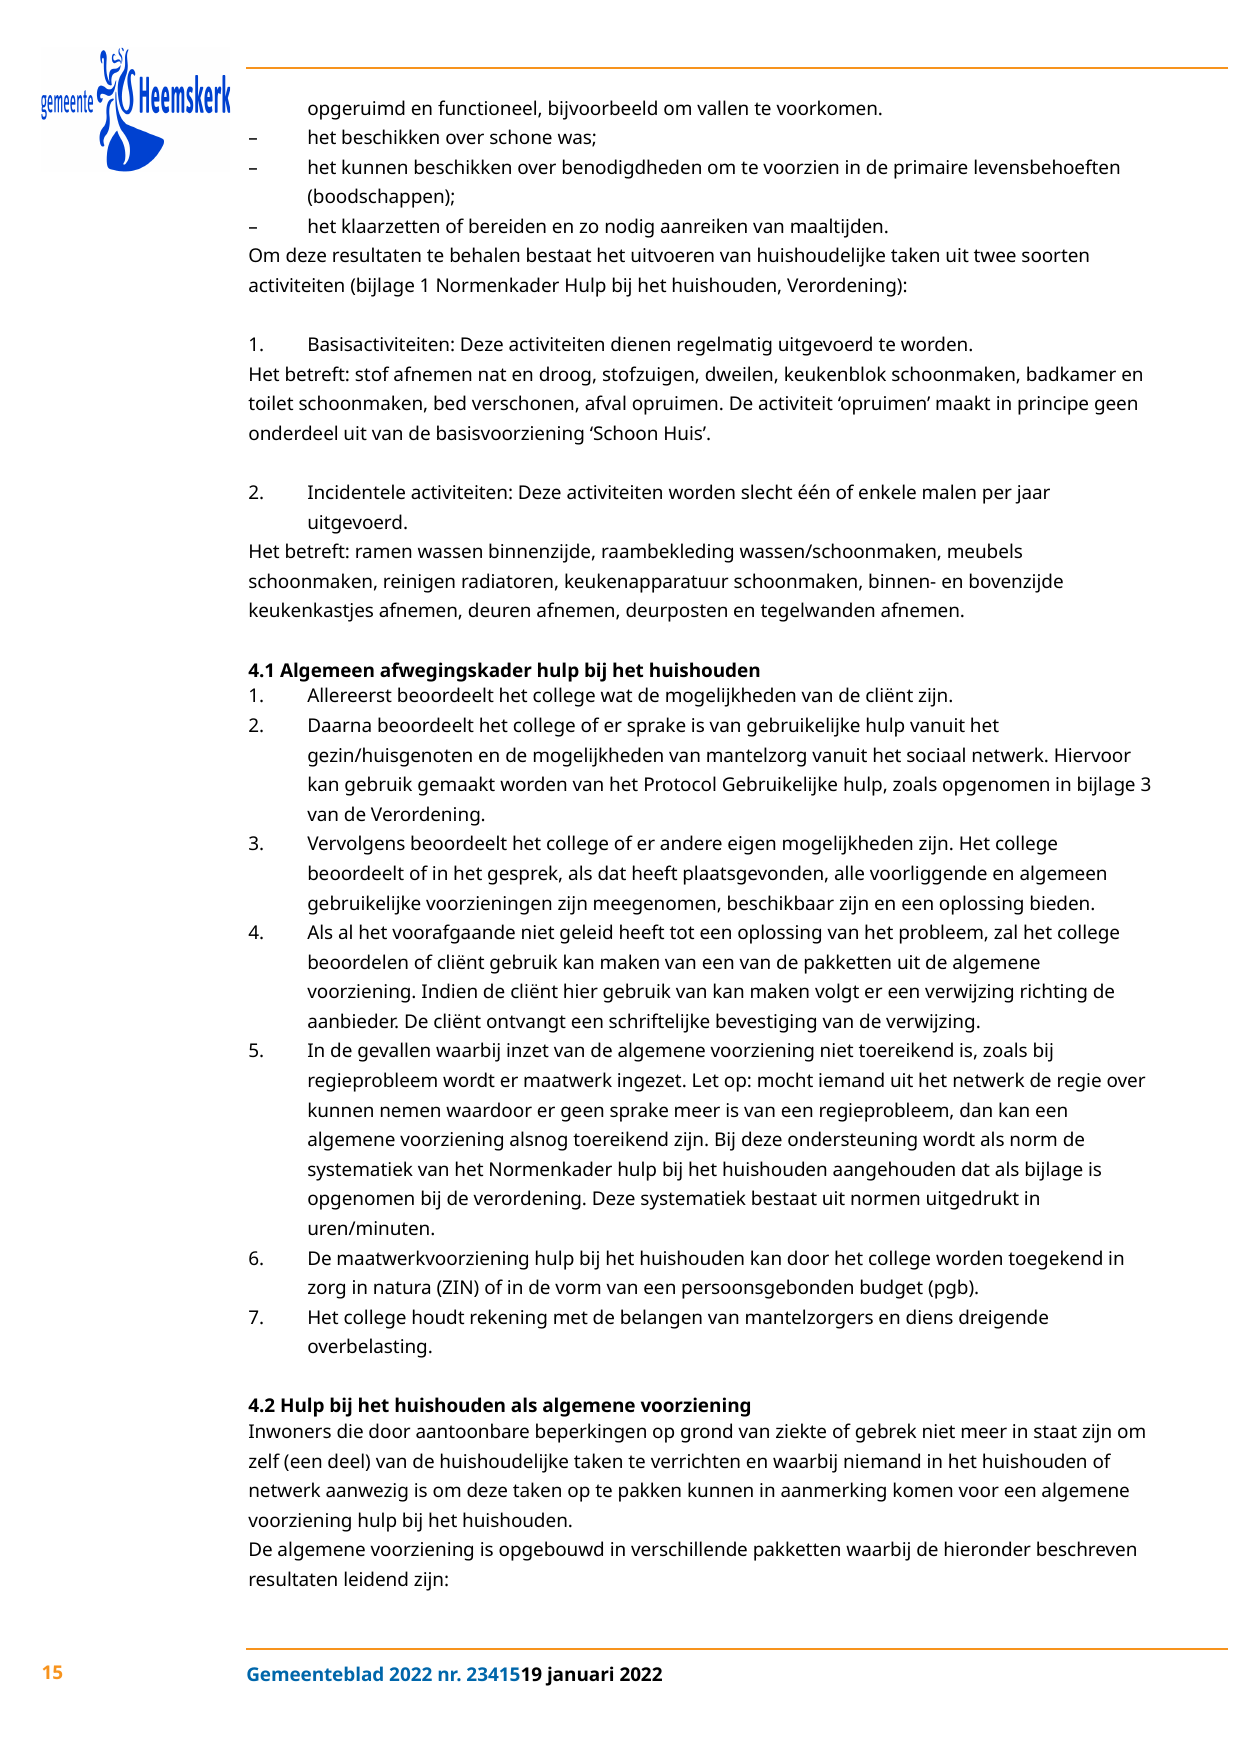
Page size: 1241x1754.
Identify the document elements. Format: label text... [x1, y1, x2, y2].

list Daarna beoordeelt het college of er sprake is van gebruikelijke hulp vanuit het gezin/huisgenoten en de mogelijkheden van mantelzorg vanuit het sociaal netwerk. Hiervoor kan gebruik gemaakt worden van het Protocol Gebruikelijke hulp, zoals opgenomen in bijlage 3 van de Verordening. [248, 712, 1152, 827]
text Het betreft: stof afnemen nat en droog, stofzuigen, dweilen, keukenblok schoonmaken, badkamer en toilet schoonmaken, bed verschonen, afval opruimen. De activiteit ‘opruimen’ maakt in principe geen onderdeel uit van de basisvoorziening ‘Schoon Huis’. [248, 361, 1152, 446]
text 4.2 Hulp bij het huishouden als algemene voorziening [248, 1393, 1152, 1418]
list Basisactiviteiten: Deze activiteiten dienen regelmatig uitgevoerd te worden. [248, 331, 1152, 357]
list het klaarzetten of bereiden en zo nodig aanreiken van maaltijden. [248, 213, 1152, 239]
list Vervolgens beoordeelt het college of er andere eigen mogelijkheden zijn. Het college beoordeelt of in het gesprek, als dat heeft plaatsgevonden, alle voorliggende en algemeen gebruikelijke voorzieningen zijn meegenomen, beschikbaar zijn en een oplossing bieden. [248, 831, 1152, 915]
text Om deze resultaten te behalen bestaat het uitvoeren van huishoudelijke taken uit twee soorten activiteiten (bijlage 1 Normenkader Hulp bij het huishouden, Verordening): [248, 243, 1152, 298]
list Allereerst beoordeelt het college wat de mogelijkheden van de cliënt zijn. [248, 683, 1152, 708]
list Als al het voorafgaande niet geleid heeft tot een oplossing van het probleem, zal het college beoordelen of cliënt gebruik kan maken van een van de pakketten uit de algemene voorziening. Indien de cliënt hier gebruik van kan maken volgt er een verwijzing richting de aanbieder. De cliënt ontvangt een schriftelijke bevestiging van de verwijzing. [248, 919, 1152, 1034]
list Het college houdt rekening met de belangen van mantelzorgers en diens dreigende overbelasting. [248, 1304, 1152, 1359]
list het beschikken over schone was; [248, 124, 1152, 150]
list Incidentele activiteiten: Deze activiteiten worden slecht één of enkele malen per jaar uitgevoerd. [248, 479, 1152, 535]
list De maatwerkvoorziening hulp bij het huishouden kan door het college worden toegekend in zorg in natura (ZIN) of in de vorm van een persoonsgebonden budget (pgb). [248, 1245, 1152, 1300]
text 4.1 Algemeen afwegingskader hulp bij het huishouden [248, 657, 1152, 683]
picture [41, 47, 231, 172]
list het kunnen beschikken over benodigdheden om te voorzien in de primaire levensbehoeften (boodschappen); [248, 154, 1152, 209]
text De algemene voorziening is opgebouwd in verschillende pakketten waarbij de hieronder beschreven resultaten leidend zijn: [248, 1537, 1152, 1592]
text Het betreft: ramen wassen binnenzijde, raambekleding wassen/schoonmaken, meubels schoonmaken, reinigen radiatoren, keukenapparatuur schoonmaken, binnen- en bovenzijde keukenkastjes afnemen, deuren afnemen, deurposten en tegelwanden afnemen. [248, 538, 1152, 623]
text Inwoners die door aantoonbare beperkingen op grond van ziekte of gebrek niet meer in staat zijn om zelf (een deel) van de huishoudelijke taken te verrichten en waarbij niemand in het huishouden of netwerk aanwezig is om deze taken op te pakken kunnen in aanmerking komen voor een algemene voorziening hulp bij het huishouden. [248, 1418, 1152, 1533]
list In de gevallen waarbij inzet van de algemene voorziening niet toereikend is, zoals bij regieprobleem wordt er maatwerk ingezet. Let op: mocht iemand uit het netwerk de regie over kunnen nemen waardoor er geen sprake meer is van een regieprobleem, dan kan een algemene voorziening alsnog toereikend zijn. Bij deze ondersteuning wordt als norm de systematiek van het Normenkader hulp bij het huishouden aangehouden dat als bijlage is opgenomen bij de verordening. Deze systematiek bestaat uit normen uitgedrukt in uren/minuten. [248, 1038, 1152, 1241]
list opgeruimd en functioneel, bijvoorbeeld om vallen te voorkomen. [248, 95, 1152, 121]
